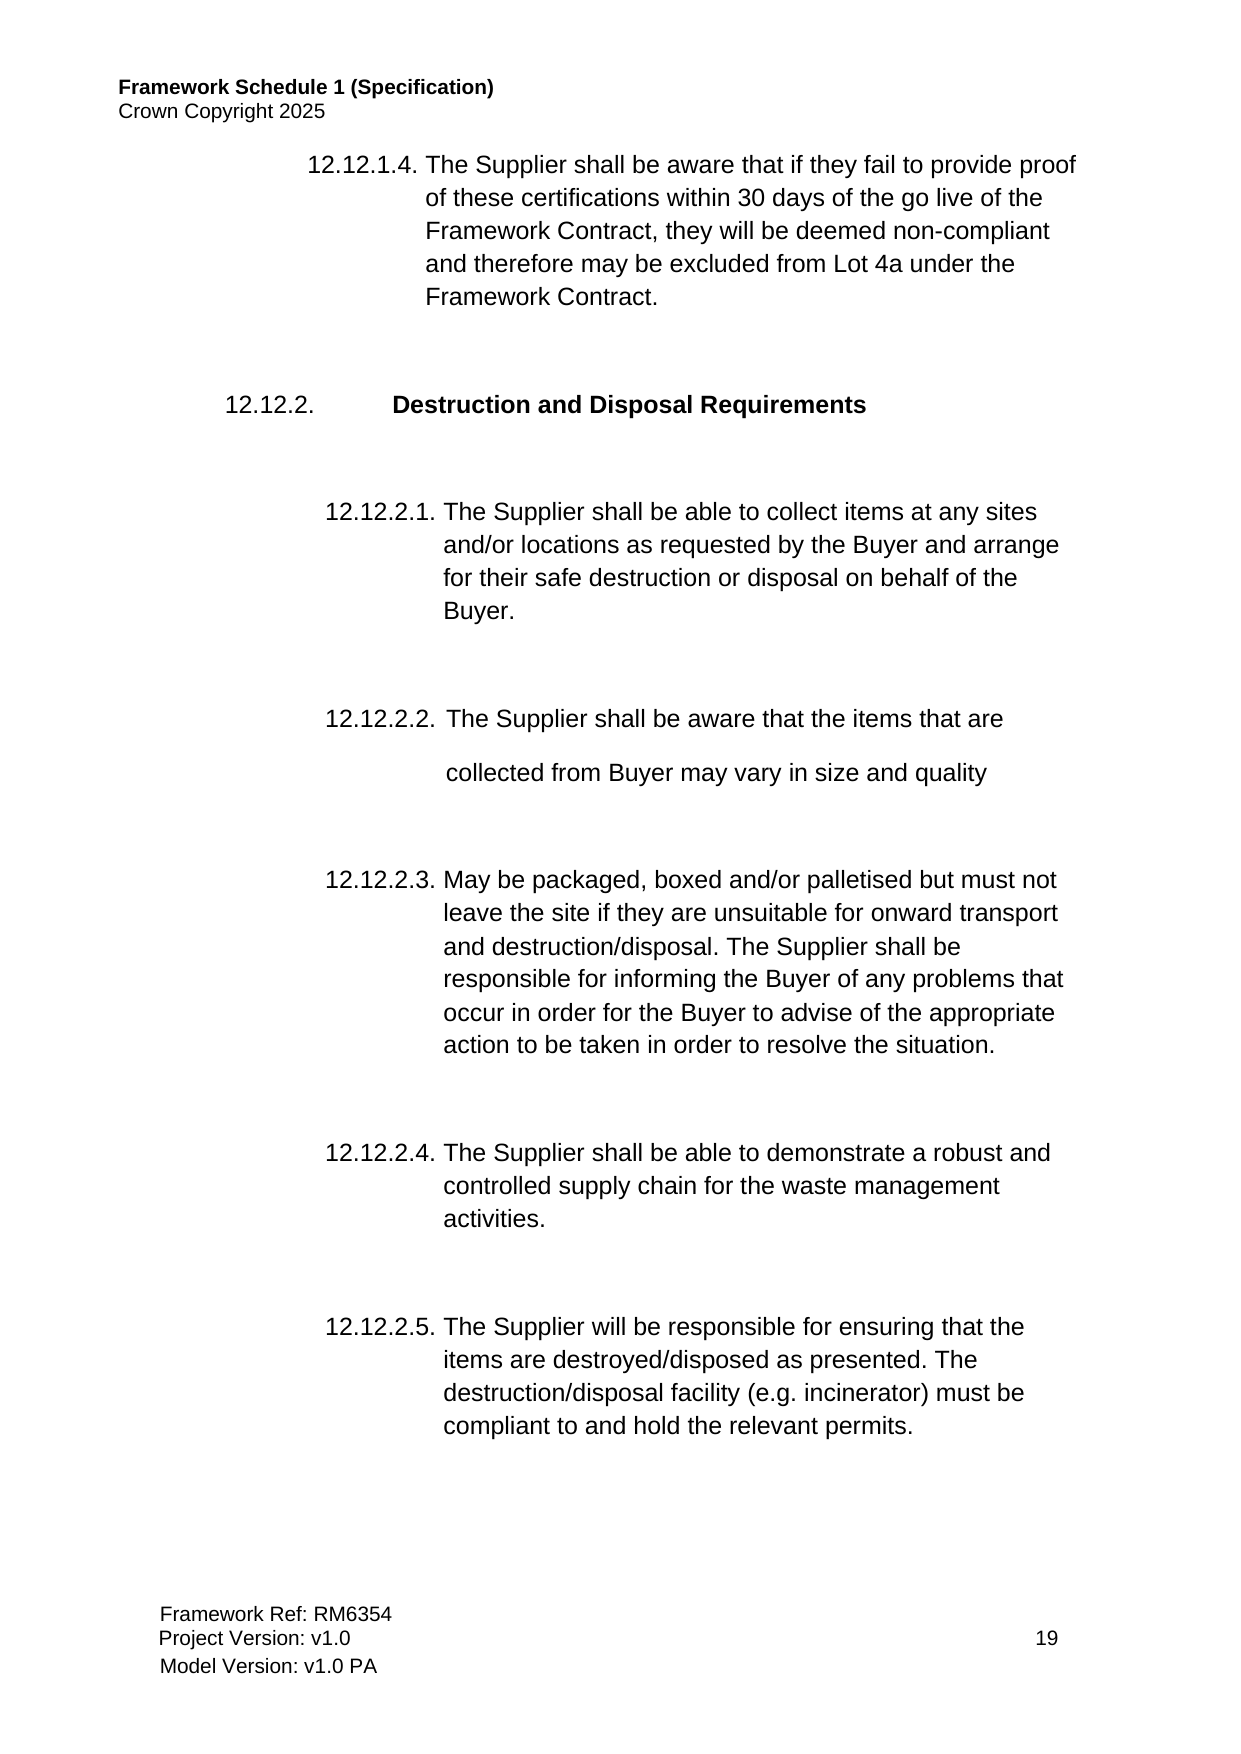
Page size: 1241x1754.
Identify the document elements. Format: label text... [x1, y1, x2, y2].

list The Supplier shall be aware that if they fail to provide proof of these certifications within 30 days of the go live of the Framework Contract, they will be deemed non-compliant and therefore may be excluded from Lot 4a under the Framework Contract. [307, 150, 1090, 311]
list The Supplier will be responsible for ensuring that the items are destroyed/disposed as presented. The destruction/disposal facility (e.g. incinerator) must be compliant to and hold the relevant permits. [325, 1312, 1090, 1439]
list The Supplier shall be able to collect items at any sites and/or locations as requested by the Buyer and arrange for their safe destruction or disposal on behalf of the Buyer. [325, 497, 1090, 625]
list The Supplier shall be able to demonstrate a robust and controlled supply chain for the waste management activities. [325, 1138, 1090, 1233]
list The Supplier shall be aware that the items that are [325, 704, 1090, 733]
list collected from Buyer may vary in size and quality [439, 758, 1090, 787]
list May be packaged, boxed and/or palletised but must not leave the site if they are unsuitable for onward transport and destruction/disposal. The Supplier shall be responsible for informing the Buyer of any problems that occur in order for the Buyer to advise of the appropriate action to be taken in order to resolve the situation. [325, 865, 1090, 1059]
list Destruction and Disposal Requirements [224, 390, 1090, 418]
